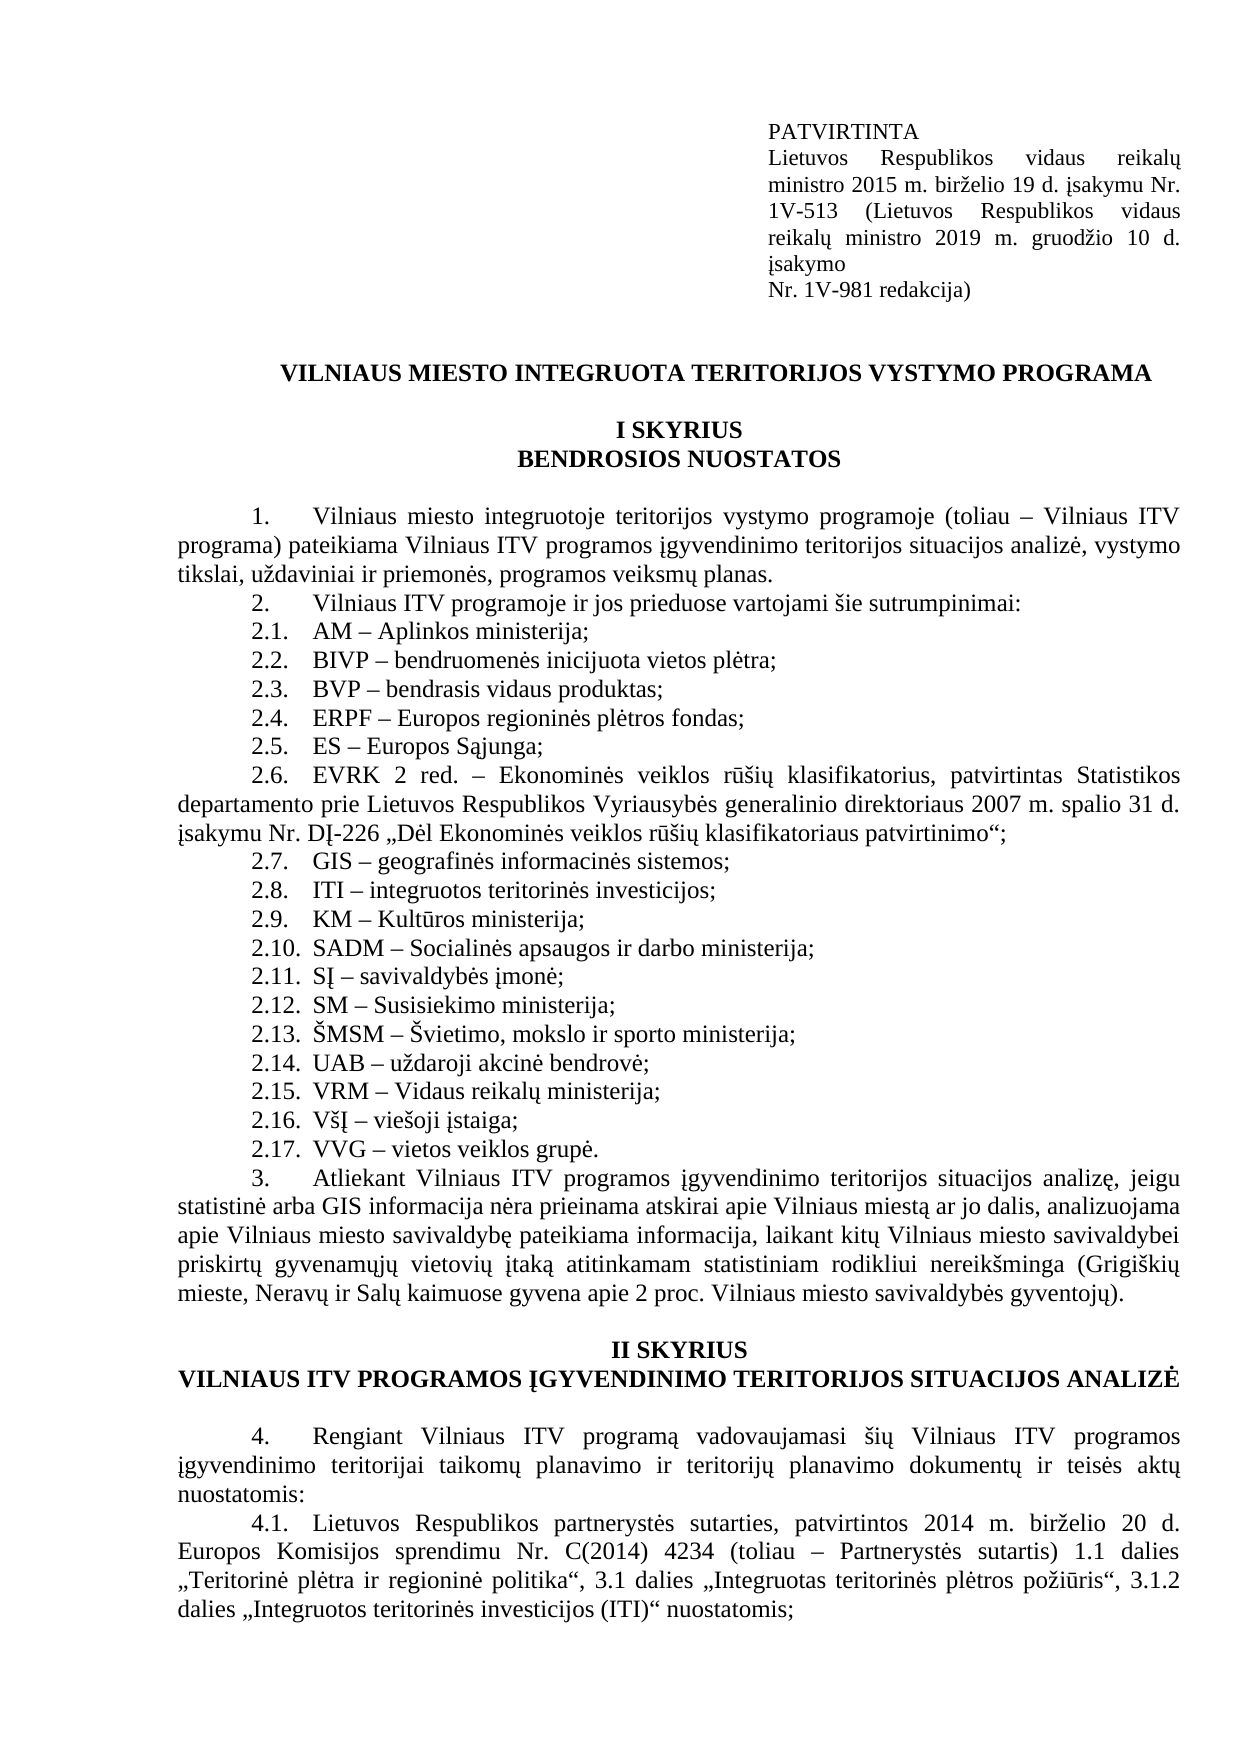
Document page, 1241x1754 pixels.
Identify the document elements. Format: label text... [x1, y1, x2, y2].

text 2.2. BIVP – bendruomenės inicijuota vietos plėtra; [177, 645, 1181, 674]
text I SKYRIUS [177, 415, 1181, 444]
text 3. Atliekant Vilniaus ITV programos įgyvendinimo teritorijos situacijos analizę, jeigu statistinė arba GIS informacija nėra prieinama atskirai apie Vilniaus miestą ar jo dalis, analizuojama apie Vilniaus miesto savivaldybę pateikiama informacija, laikant kitų Vilniaus miesto savivaldybei priskirtų gyvenamųjų vietovių įtaką atitinkamam statistiniam rodikliui nereikšminga (Grigiškių mieste, Neravų ir Salų kaimuose gyvena apie 2 proc. Vilniaus miesto savivaldybės gyventojų). [177, 1163, 1181, 1306]
text 2.14. UAB – uždaroji akcinė bendrovė; [177, 1048, 1181, 1076]
text 2.5. ES – Europos Sąjunga; [177, 731, 1181, 760]
text 2.8. ITI – integruotos teritorinės investicijos; [177, 875, 1181, 904]
text II SKYRIUS [177, 1335, 1181, 1364]
text 1. Vilniaus miesto integruotoje teritorijos vystymo programoje (toliau – Vilniaus ITV programa) pateikiama Vilniaus ITV programos įgyvendinimo teritorijos situacijos analizė, vystymo tikslai, uždaviniai ir priemonės, programos veiksmų planas. [177, 501, 1181, 588]
text VILNIAUS MIESTO INTEGRUOTA TERITORIJOS VYSTYMO PROGRAMA [177, 358, 1181, 386]
text PATVIRTINTA [768, 118, 1181, 144]
text 2.11. SĮ – savivaldybės įmonė; [177, 961, 1181, 990]
text BENDROSIOS NUOSTATOS [177, 444, 1181, 473]
text 2.12. SM – Susisiekimo ministerija; [177, 990, 1181, 1019]
text 2.15. VRM – Vidaus reikalų ministerija; [177, 1076, 1181, 1105]
text VILNIAUS ITV PROGRAMOS ĮGYVENDINIMO TERITORIJOS SITUACIJOS ANALIZĖ [177, 1364, 1181, 1393]
text 2.13. ŠMSM – Švietimo, mokslo ir sporto ministerija; [177, 1019, 1181, 1048]
text 2.4. ERPF – Europos regioninės plėtros fondas; [177, 703, 1181, 731]
text 2.10. SADM – Socialinės apsaugos ir darbo ministerija; [177, 933, 1181, 961]
text 2.6. EVRK 2 red. – Ekonominės veiklos rūšių klasifikatorius, patvirtintas Statistikos departamento prie Lietuvos Respublikos Vyriausybės generalinio direktoriaus 2007 m. spalio 31 d. įsakymu Nr. DĮ-226 „Dėl Ekonominės veiklos rūšių klasifikatoriaus patvirtinimo“; [177, 760, 1181, 846]
text 4. Rengiant Vilniaus ITV programą vadovaujamasi šių Vilniaus ITV programos įgyvendinimo teritorijai taikomų planavimo ir teritorijų planavimo dokumentų ir teisės aktų nuostatomis: [177, 1421, 1181, 1508]
text 2.3. BVP – bendrasis vidaus produktas; [177, 674, 1181, 703]
text Lietuvos Respublikos vidaus reikalų ministro 2015 m. birželio 19 d. įsakymu Nr. 1V-513 (Lietuvos Respublikos vidaus reikalų ministro 2019 m. gruodžio 10 d. įsakymo [768, 144, 1181, 276]
text 4.1. Lietuvos Respublikos partnerystės sutarties, patvirtintos 2014 m. birželio 20 d. Europos Komisijos sprendimu Nr. C(2014) 4234 (toliau – Partnerystės sutartis) 1.1 dalies „Teritorinė plėtra ir regioninė politika“, 3.1 dalies „Integruotas teritorinės plėtros požiūris“, 3.1.2 dalies „Integruotos teritorinės investicijos (ITI)“ nuostatomis; [177, 1508, 1181, 1623]
text Nr. 1V-981 redakcija) [768, 276, 1181, 303]
text 2.16. VšĮ – viešoji įstaiga; [177, 1105, 1181, 1134]
text 2.9. KM – Kultūros ministerija; [177, 904, 1181, 933]
text 2.7. GIS – geografinės informacinės sistemos; [177, 846, 1181, 875]
text 2. Vilniaus ITV programoje ir jos prieduose vartojami šie sutrumpinimai: [177, 588, 1181, 616]
text 2.1. AM – Aplinkos ministerija; [177, 616, 1181, 645]
text 2.17. VVG – vietos veiklos grupė. [177, 1134, 1181, 1163]
